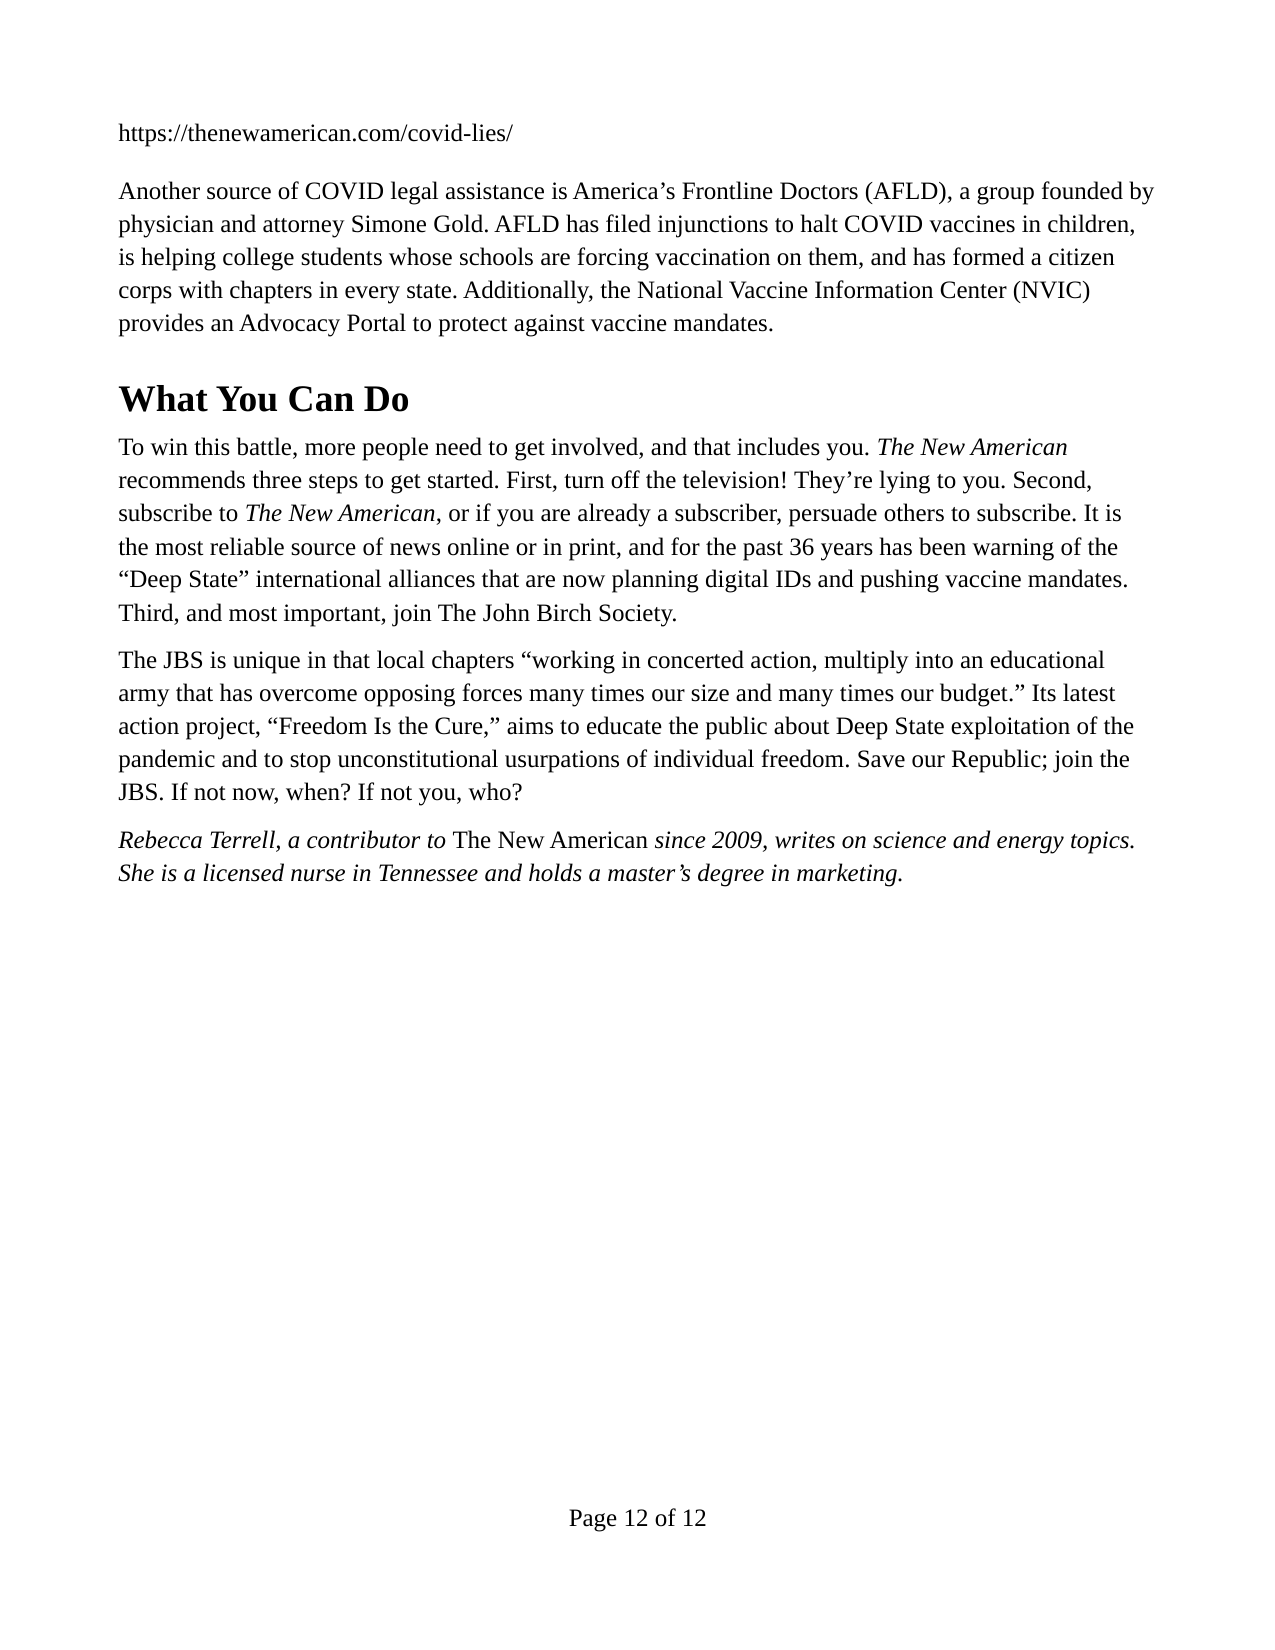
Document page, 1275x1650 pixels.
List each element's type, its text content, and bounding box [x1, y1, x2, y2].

text Rebecca Terrell, a contributor to The New American since 2009, writes on science and energy topics. She is a licensed nurse in Tennessee and holds a master’s degree in marketing. [118, 825, 1157, 887]
subtitle What You Can Do [118, 377, 1157, 420]
text The JBS is unique in that local chapters “working in concerted action, multiply into an educational army that has overcome opposing forces many times our size and many times our budget.” Its latest action project, “Freedom Is the Cure,” aims to educate the public about Deep State exploitation of the pandemic and to stop unconstitutional usurpations of individual freedom. Save our Republic; join the JBS. If not now, when? If not you, who? [118, 645, 1157, 806]
text To win this battle, more people need to get involved, and that includes you. The New American recommends three steps to get started. First, turn off the television! They’re lying to you. Second, subscribe to The New American, or if you are already a subscriber, persuade others to subscribe. It is the most reliable source of news online or in print, and for the past 36 years has been warning of the “Deep State” international alliances that are now planning digital IDs and pushing vaccine mandates. Third, and most important, join The John Birch Society. [118, 432, 1157, 626]
text Another source of COVID legal assistance is America’s Frontline Doctors (AFLD), a group founded by physician and attorney Simone Gold. AFLD has filed injunctions to halt COVID vaccines in children, is helping college students whose schools are forcing vaccination on them, and has formed a citizen corps with chapters in every state. Additionally, the National Vaccine Information Center (NVIC) provides an Advocacy Portal to protect against vaccine mandates. [118, 176, 1157, 337]
